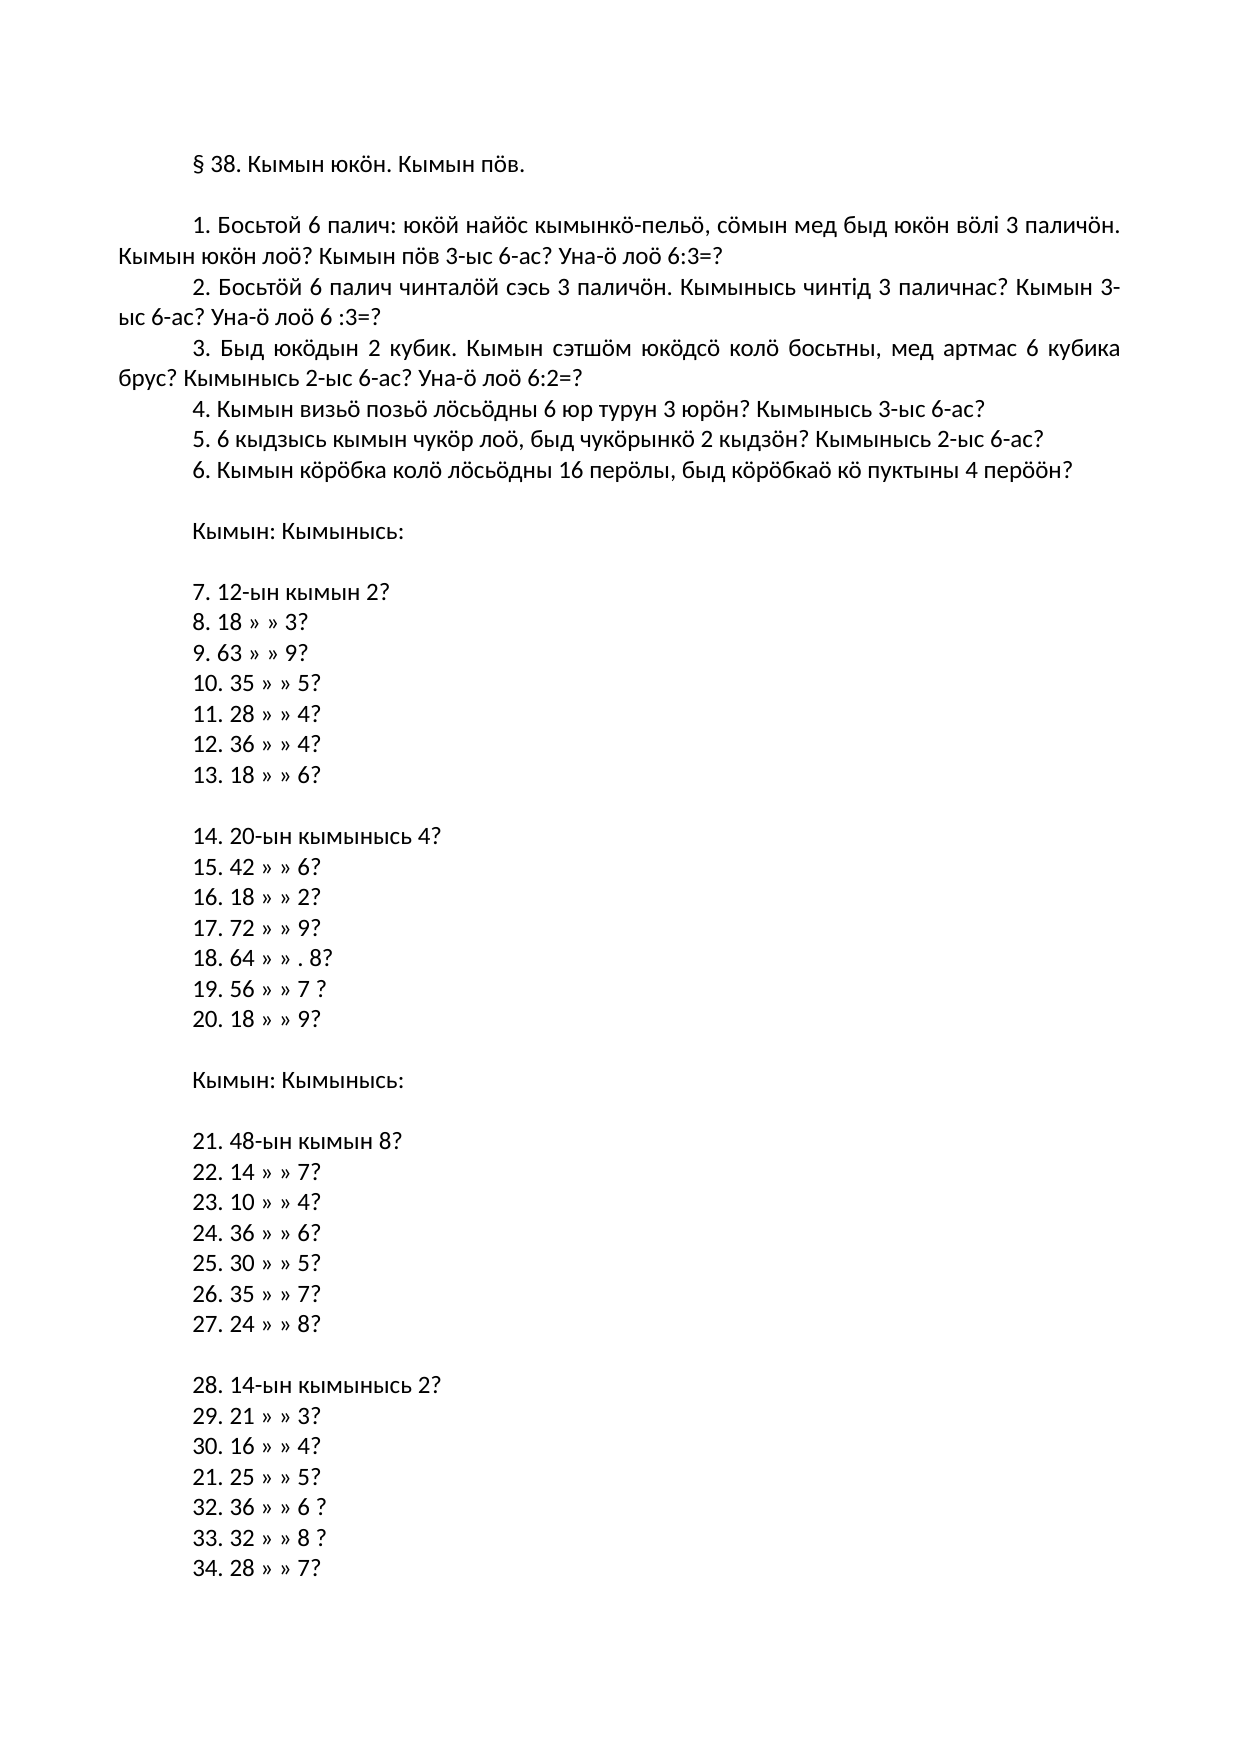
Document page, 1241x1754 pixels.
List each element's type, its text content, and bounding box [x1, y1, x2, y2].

text 29. 21 » » 3? [118, 1400, 1122, 1431]
text 24. 36 » » 6? [118, 1217, 1122, 1247]
text 18. 64 » » . 8? [118, 942, 1122, 973]
text 20. 18 » » 9? [118, 1003, 1122, 1034]
text 32. 36 » » 6 ? [118, 1492, 1122, 1522]
text 16. 18 » » 2? [118, 881, 1122, 912]
text 19. 56 » » 7 ? [118, 973, 1122, 1003]
text 33. 32 » » 8 ? [118, 1522, 1122, 1553]
text 12. 36 » » 4? [118, 728, 1122, 759]
text § 38. Кымын юкӧн. Кымын пӧв. [118, 149, 1122, 179]
text 23. 10 » » 4? [118, 1186, 1122, 1217]
text 13. 18 » » 6? [118, 759, 1122, 789]
text 1. Босьтой 6 палич: юкӧй найӧс кымынкӧ-пельӧ, сӧмын мед быд юкӧн вӧлі 3 паличӧн. Кымын юкӧн лоӧ? Кымын пӧв 3-ыс 6-ас? Уна-ӧ лоӧ 6:3=? [118, 210, 1122, 271]
text Кымын: Кымынысь: [118, 1064, 1122, 1095]
text 2. Босьтӧй 6 палич чинталӧй сэсь 3 паличӧн. Кымынысь чинтід 3 паличнас? Кымын 3-ыс 6-ас? Уна-ӧ лоӧ 6 :3=? [118, 271, 1122, 332]
text 25. 30 » » 5? [118, 1247, 1122, 1278]
text 27. 24 » » 8? [118, 1308, 1122, 1339]
text 26. 35 » » 7? [118, 1278, 1122, 1308]
text 14. 20-ын кымынысь 4? [118, 820, 1122, 851]
text 21. 48-ын кымын 8? [118, 1125, 1122, 1156]
text 6. Кымын кӧрӧбка колӧ лӧсьӧдны 16 перӧлы, быд кӧрӧбкаӧ кӧ пуктыны 4 перӧӧн? [118, 454, 1122, 484]
text Кымын: Кымынысь: [118, 515, 1122, 545]
text 11. 28 » » 4? [118, 698, 1122, 728]
text 9. 63 » » 9? [118, 637, 1122, 667]
text 34. 28 » » 7? [118, 1553, 1122, 1583]
text 4. Кымын визьӧ позьӧ лӧсьӧдны 6 юр турун 3 юрӧн? Кымынысь 3-ыс 6-ас? [118, 393, 1122, 423]
text 3. Быд юкӧдын 2 кубик. Кымын сэтшӧм юкӧдсӧ колӧ босьтны, мед артмас 6 кубика брус? Кымынысь 2-ыс 6-ас? Уна-ӧ лоӧ 6:2=? [118, 332, 1122, 393]
text 17. 72 » » 9? [118, 912, 1122, 942]
text 21. 25 » » 5? [118, 1461, 1122, 1492]
text 30. 16 » » 4? [118, 1431, 1122, 1461]
text 10. 35 » » 5? [118, 667, 1122, 698]
text 15. 42 » » 6? [118, 851, 1122, 881]
text 8. 18 » » 3? [118, 606, 1122, 637]
text 22. 14 » » 7? [118, 1156, 1122, 1186]
text 28. 14-ын кымынысь 2? [118, 1369, 1122, 1400]
text 5. 6 кыдзысь кымын чукӧр лоӧ, быд чукӧрынкӧ 2 кыдзӧн? Кымынысь 2-ыс 6-ас? [118, 423, 1122, 454]
text 7. 12-ын кымын 2? [118, 576, 1122, 606]
